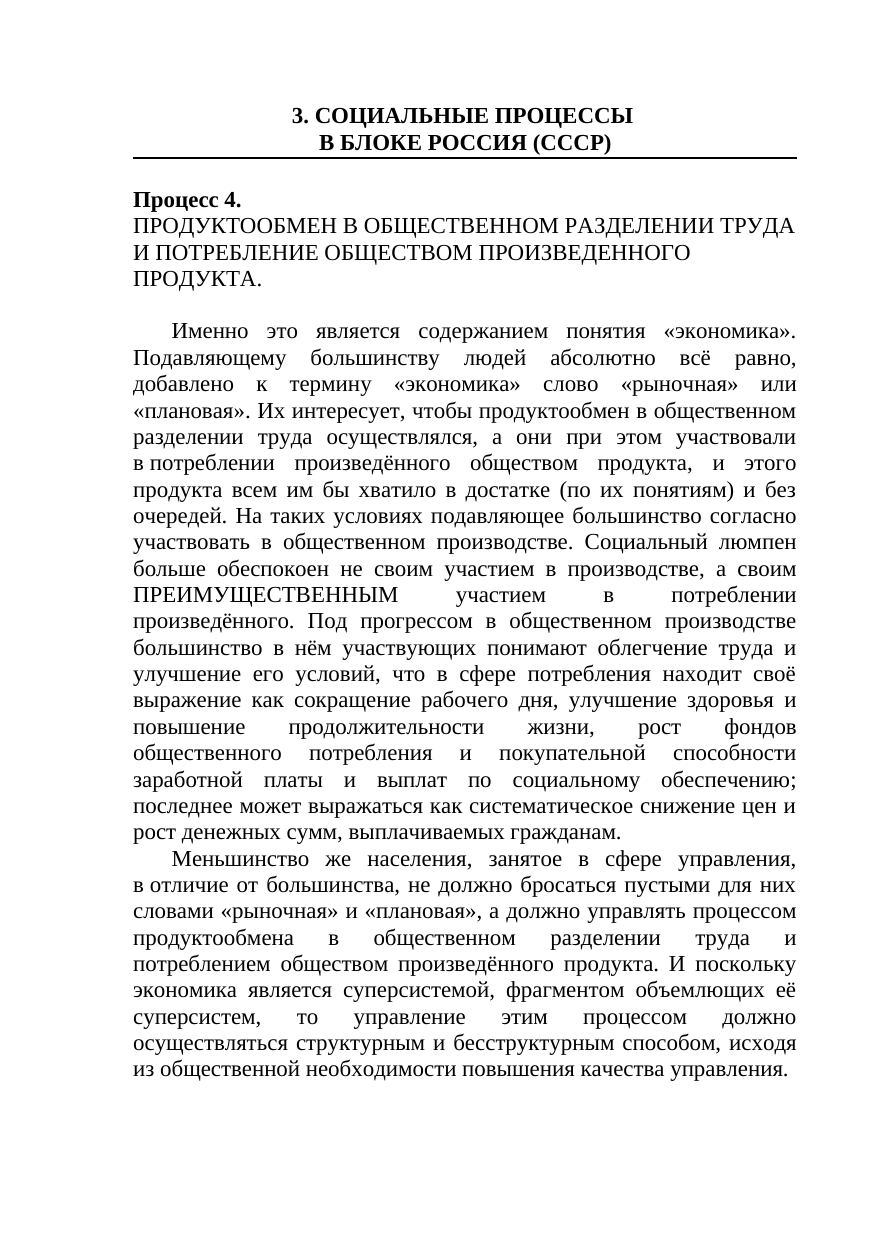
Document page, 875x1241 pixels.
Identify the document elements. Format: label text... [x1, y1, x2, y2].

text Меньшинство же населения, занятое в сфере управления, в отличие от большинства, не должно бросаться пустыми для них словами «рыночная» и «плановая», а должно управлять процессом продуктообмена в общественном разделении труда и потреблением обществом произведённого продукта. И поскольку экономика является суперсистемой, фрагментом объемлющих её суперсистем, то управление этим процессом должно осуществляться структурным и бесструктурным способом, исходя из общественной необходимости повышения качества управления. [133, 845, 797, 1082]
text Именно это является содержанием понятия «экономика». Подавляющему большинству людей абсолютно всё равно, добавлено к термину «экономика» слово «рыночная» или «плановая». Их интересует, чтобы продуктообмен в общественном разделении труда осуществлялся, а они при этом участвовали в потреблении произведённого обществом продукта, и этого продукта всем им бы хватило в достатке (по их понятиям) и без очередей. На таких условиях подавляющее большинство согласно участвовать в общественном производстве. Социальный люмпен больше обеспокоен не своим участием в производстве, а своим ПРЕИМУЩЕСТВЕННЫМ участием в потреблении произведённого. Под прогрессом в общественном производстве большинство в нём участвующих понимают облегчение труда и улучшение его условий, что в сфере потребления находит своё выражение как сокращение рабочего дня, улучшение здоровья и повышение продолжительности жизни, рост фондов общественного потребления и покупательной способности заработной платы и выплат по социальному обеспечению; последнее может выражаться как систематическое снижение цен и рост денежных сумм, выплачиваемых гражданам. [133, 318, 797, 845]
subtitle Процесс 4. ПРОДУКТООБМЕН В ОБЩЕСТВЕННОМ РАЗДЕЛЕНИИ ТРУДА И ПОТРЕБЛЕНИЕ ОБЩЕСТВОМ ПРОИЗВЕДЕННОГО ПРОДУКТА. [133, 186, 797, 291]
subtitle 3. СОЦИАЛЬНЫЕ ПРОЦЕССЫ В БЛОКЕ РОССИЯ (СССР) [133, 103, 797, 157]
